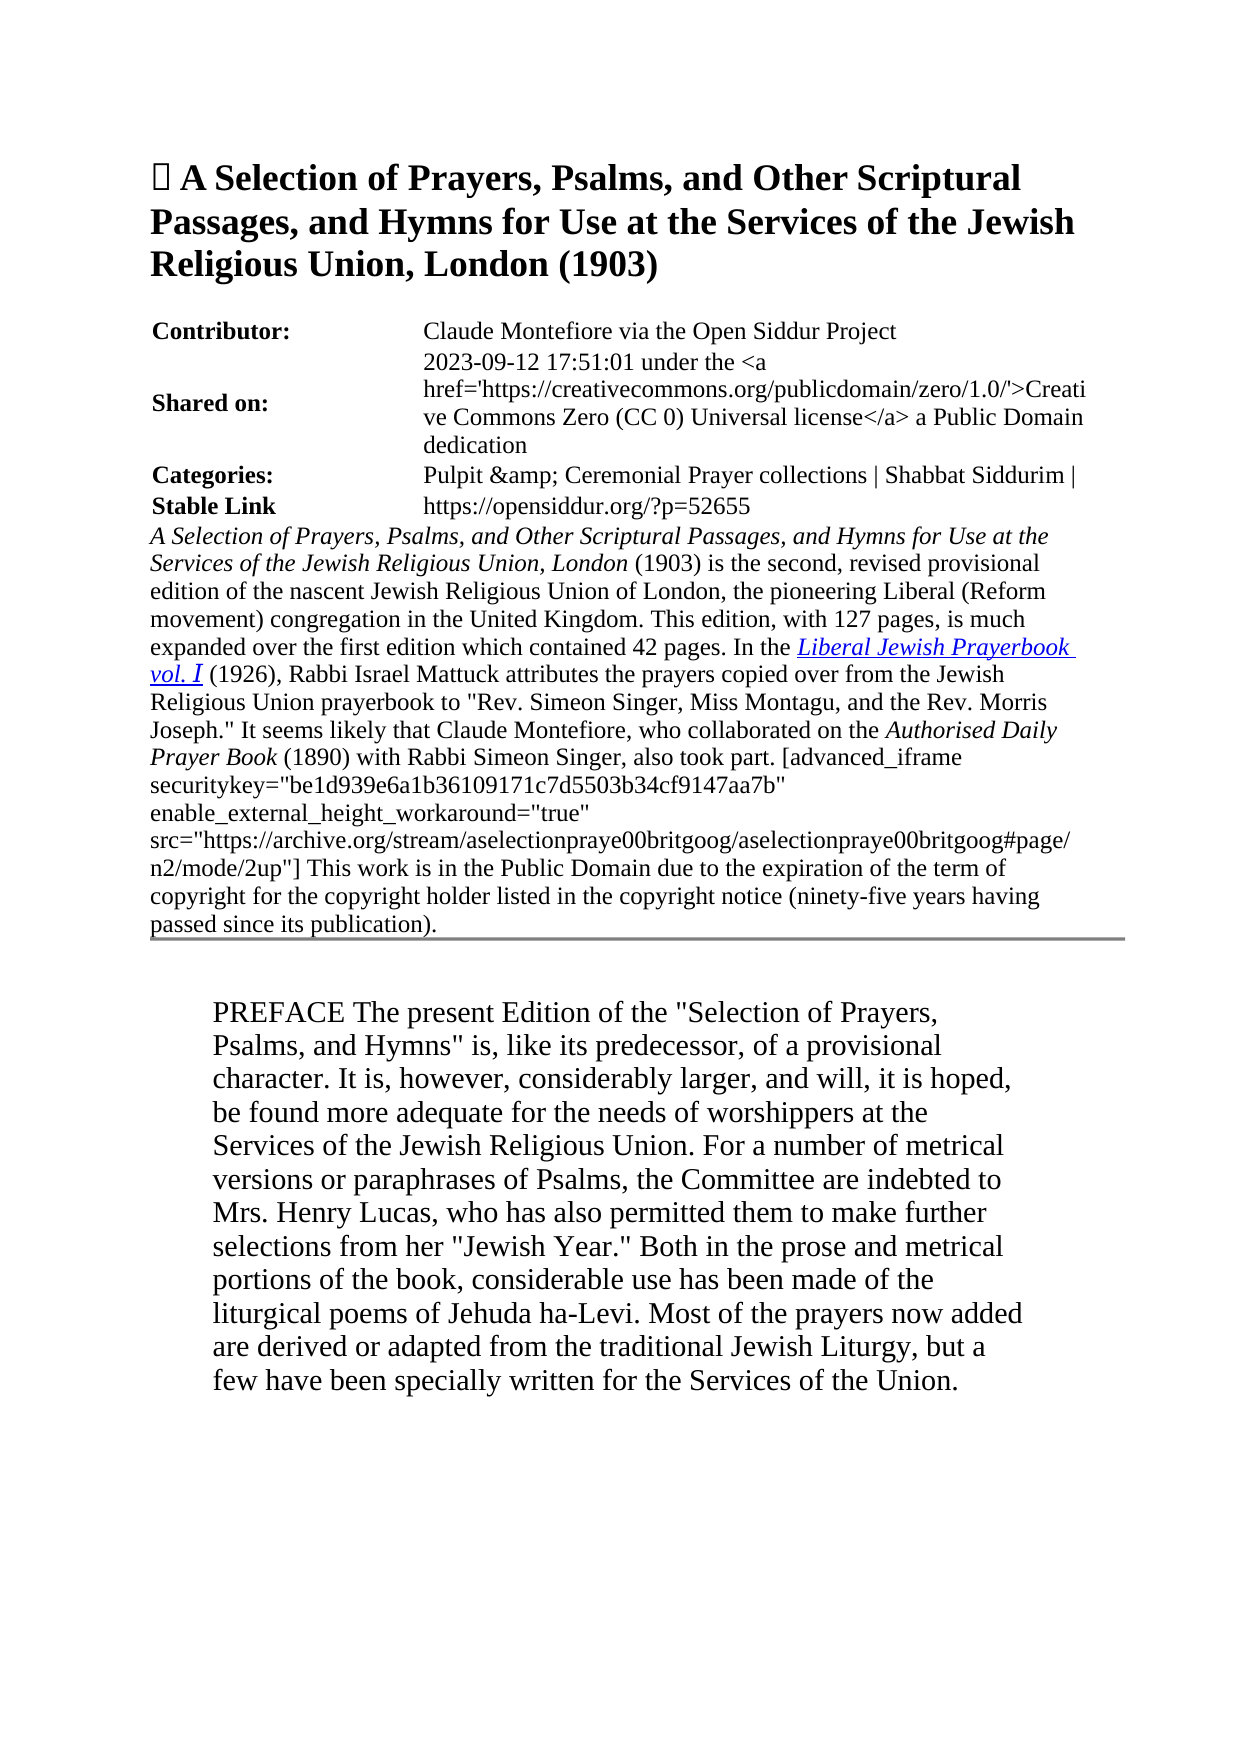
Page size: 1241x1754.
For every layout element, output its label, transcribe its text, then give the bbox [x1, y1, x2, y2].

table_cell 2023-09-12 17:51:01 under the <a href='https://creativecommons.org/publicdomain/zero/1.0/'>Creative Commons Zero (CC 0) Universal license</a> a Public Domain dedication [421, 346, 1090, 460]
table_header Contributor: [150, 315, 421, 346]
table_header Claude Montefiore via the Open Siddur Project [421, 315, 1090, 346]
table_cell Pulpit &amp; Ceremonial Prayer collections | Shabbat Siddurim | [421, 460, 1090, 491]
text A Selection of Prayers, Psalms, and Other Scriptural Passages, and Hymns for Use at the Services of the Jewish Religious Union, London (1903) is the second, revised provisional edition of the nascent Jewish Religious Union of London, the pioneering Liberal (Reform movement) congregation in the United Kingdom. This edition, with 127 pages, is much expanded over the first edition which contained 42 pages. In the Liberal Jewish Prayerbook vol. Ⅰ (1926), Rabbi Israel Mattuck attributes the prayers copied over from the Jewish Religious Union prayerbook to "Rev. Simeon Singer, Miss Montagu, and the Rev. Morris Joseph." It seems likely that Claude Montefiore, who collaborated on the Authorised Daily Prayer Book (1890) with Rabbi Simeon Singer, also took part. [advanced_iframe securitykey="be1d939e6a1b36109171c7d5503b34cf9147aa7b" enable_external_height_workaround="true" src="https://archive.org/stream/aselectionpraye00britgoog/aselectionpraye00britgoog#page/n2/mode/2up"] This work is in the Public Domain due to the expiration of the term of copyright for the copyright holder listed in the copyright notice (ninety-five years having passed since its publication). [150, 522, 1090, 937]
subtitle 📖 A Selection of Prayers, Psalms, and Other Scriptural Passages, and Hymns for Use at the Services of the Jewish Religious Union, London (1903) [150, 150, 1090, 284]
text PREFACE The present Edition of the "Selection of Prayers, Psalms, and Hymns" is, like its predecessor, of a provisional character. It is, however, considerably larger, and will, it is hoped, be found more adequate for the needs of worshippers at the Services of the Jewish Religious Union. For a number of metrical versions or paraphrases of Psalms, the Committee are indebted to Mrs. Henry Lucas, who has also permitted them to make further selections from her "Jewish Year." Both in the prose and metrical portions of the book, considerable use has been made of the liturgical poems of Jehuda ha-Levi. Most of the prayers now added are derived or adapted from the traditional Jewish Liturgy, but a few have been specially written for the Services of the Union. [212, 995, 1028, 1396]
table_cell Categories: [150, 460, 421, 491]
table_cell Stable Link [150, 491, 421, 522]
table_cell https://opensiddur.org/?p=52655 [421, 491, 1090, 522]
table_cell Shared on: [150, 346, 421, 460]
